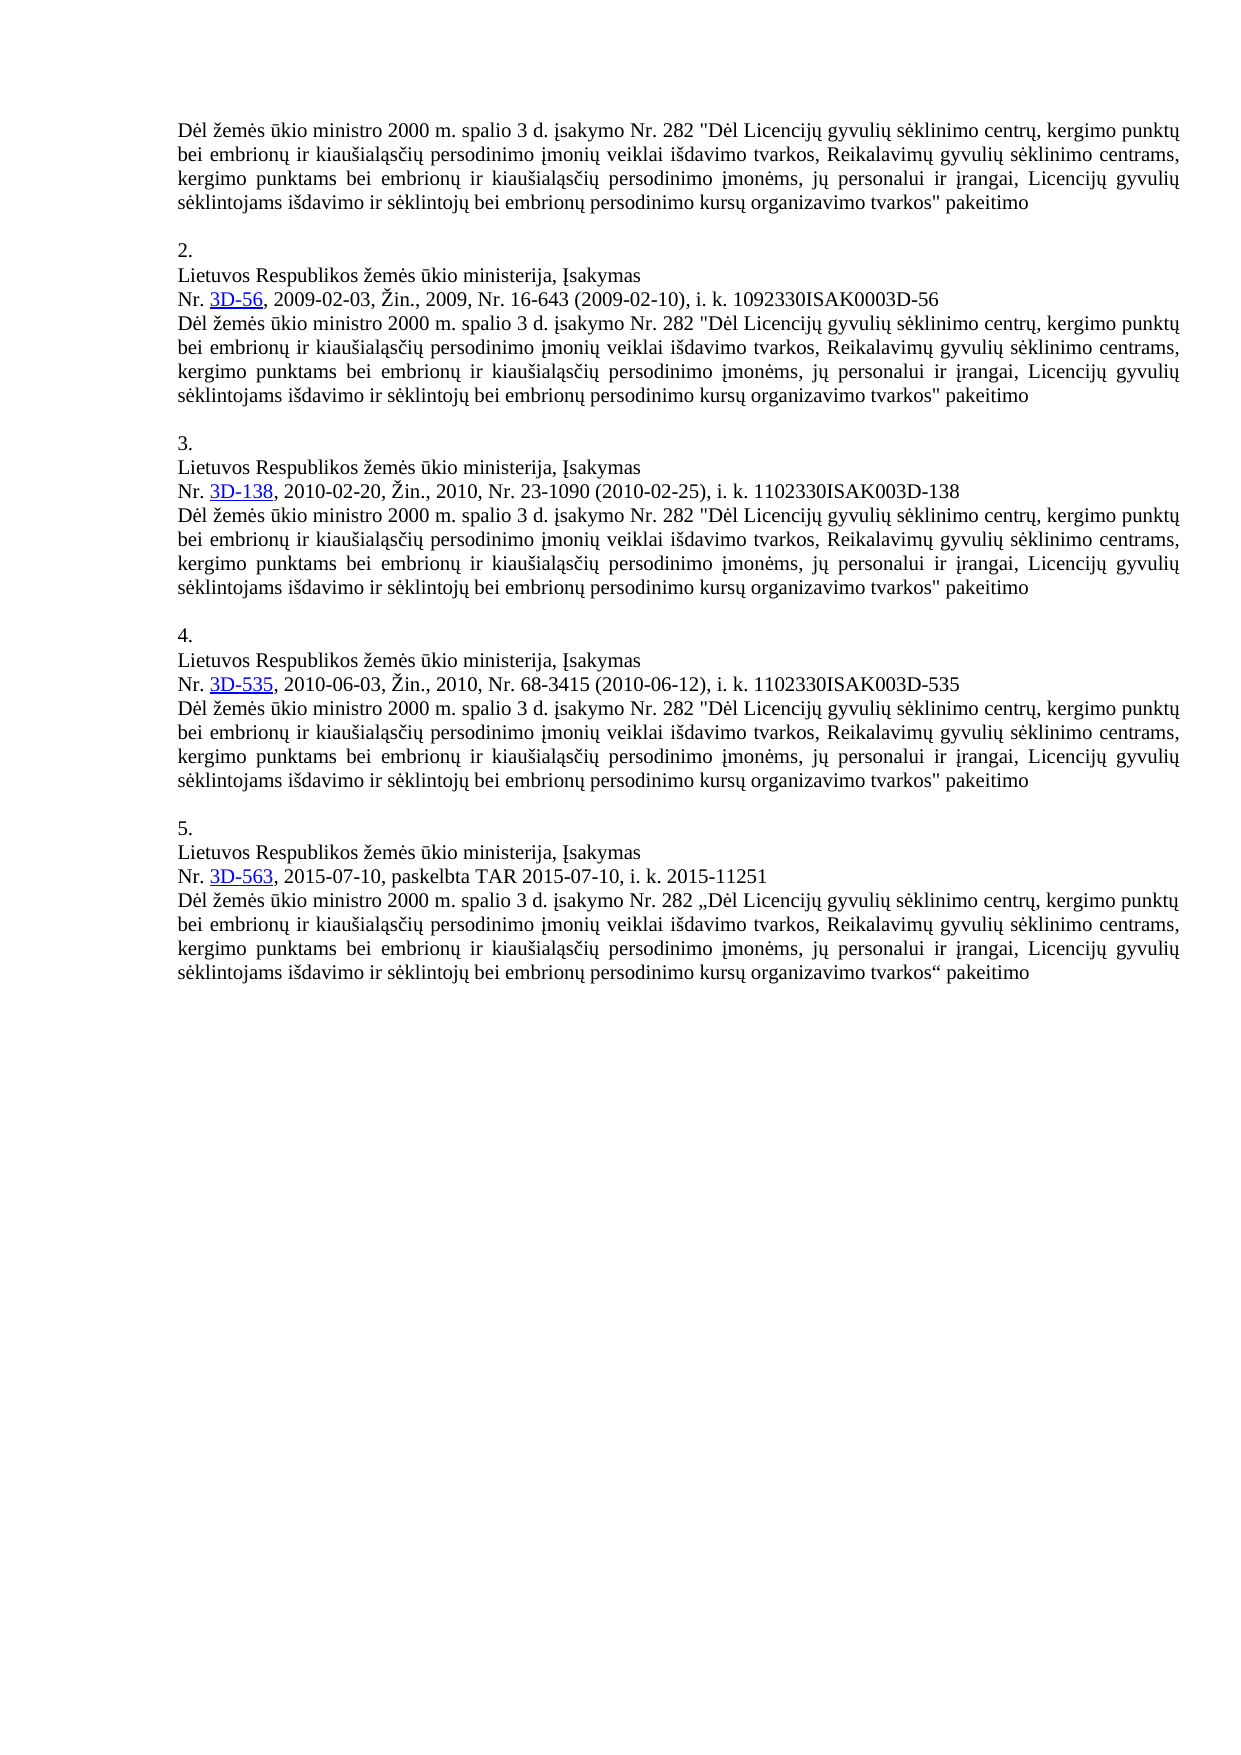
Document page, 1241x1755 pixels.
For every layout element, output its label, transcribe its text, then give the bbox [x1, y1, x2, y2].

text Dėl žemės ūkio ministro 2000 m. spalio 3 d. įsakymo Nr. 282 „Dėl Licencijų gyvulių sėklinimo centrų, kergimo punktų bei embrionų ir kiaušialąsčių persodinimo įmonių veiklai išdavimo tvarkos, Reikalavimų gyvulių sėklinimo centrams, kergimo punktams bei embrionų ir kiaušialąsčių persodinimo įmonėms, jų personalui ir įrangai, Licencijų gyvulių sėklintojams išdavimo ir sėklintojų bei embrionų persodinimo kursų organizavimo tvarkos“ pakeitimo [177, 888, 1181, 984]
text 4. [177, 623, 1181, 647]
text 2. [177, 238, 1181, 262]
text Lietuvos Respublikos žemės ūkio ministerija, Įsakymas [177, 647, 1181, 672]
text Dėl žemės ūkio ministro 2000 m. spalio 3 d. įsakymo Nr. 282 "Dėl Licencijų gyvulių sėklinimo centrų, kergimo punktų bei embrionų ir kiaušialąsčių persodinimo įmonių veiklai išdavimo tvarkos, Reikalavimų gyvulių sėklinimo centrams, kergimo punktams bei embrionų ir kiaušialąsčių persodinimo įmonėms, jų personalui ir įrangai, Licencijų gyvulių sėklintojams išdavimo ir sėklintojų bei embrionų persodinimo kursų organizavimo tvarkos" pakeitimo [177, 696, 1181, 792]
text 3. [177, 431, 1181, 455]
text Lietuvos Respublikos žemės ūkio ministerija, Įsakymas [177, 455, 1181, 479]
text Nr. 3D-563, 2015-07-10, paskelbta TAR 2015-07-10, i. k. 2015-11251 [177, 864, 1181, 888]
text 5. [177, 816, 1181, 840]
text Dėl žemės ūkio ministro 2000 m. spalio 3 d. įsakymo Nr. 282 "Dėl Licencijų gyvulių sėklinimo centrų, kergimo punktų bei embrionų ir kiaušialąsčių persodinimo įmonių veiklai išdavimo tvarkos, Reikalavimų gyvulių sėklinimo centrams, kergimo punktams bei embrionų ir kiaušialąsčių persodinimo įmonėms, jų personalui ir įrangai, Licencijų gyvulių sėklintojams išdavimo ir sėklintojų bei embrionų persodinimo kursų organizavimo tvarkos" pakeitimo [177, 503, 1181, 599]
text Lietuvos Respublikos žemės ūkio ministerija, Įsakymas [177, 840, 1181, 864]
text Nr. 3D-535, 2010-06-03, Žin., 2010, Nr. 68-3415 (2010-06-12), i. k. 1102330ISAK003D-535 [177, 672, 1181, 696]
text Dėl žemės ūkio ministro 2000 m. spalio 3 d. įsakymo Nr. 282 "Dėl Licencijų gyvulių sėklinimo centrų, kergimo punktų bei embrionų ir kiaušialąsčių persodinimo įmonių veiklai išdavimo tvarkos, Reikalavimų gyvulių sėklinimo centrams, kergimo punktams bei embrionų ir kiaušialąsčių persodinimo įmonėms, jų personalui ir įrangai, Licencijų gyvulių sėklintojams išdavimo ir sėklintojų bei embrionų persodinimo kursų organizavimo tvarkos" pakeitimo [177, 311, 1181, 407]
text Dėl žemės ūkio ministro 2000 m. spalio 3 d. įsakymo Nr. 282 "Dėl Licencijų gyvulių sėklinimo centrų, kergimo punktų bei embrionų ir kiaušialąsčių persodinimo įmonių veiklai išdavimo tvarkos, Reikalavimų gyvulių sėklinimo centrams, kergimo punktams bei embrionų ir kiaušialąsčių persodinimo įmonėms, jų personalui ir įrangai, Licencijų gyvulių sėklintojams išdavimo ir sėklintojų bei embrionų persodinimo kursų organizavimo tvarkos" pakeitimo [177, 118, 1181, 214]
text Nr. 3D-56, 2009-02-03, Žin., 2009, Nr. 16-643 (2009-02-10), i. k. 1092330ISAK0003D-56 [177, 287, 1181, 311]
text Nr. 3D-138, 2010-02-20, Žin., 2010, Nr. 23-1090 (2010-02-25), i. k. 1102330ISAK003D-138 [177, 479, 1181, 503]
text Lietuvos Respublikos žemės ūkio ministerija, Įsakymas [177, 262, 1181, 287]
